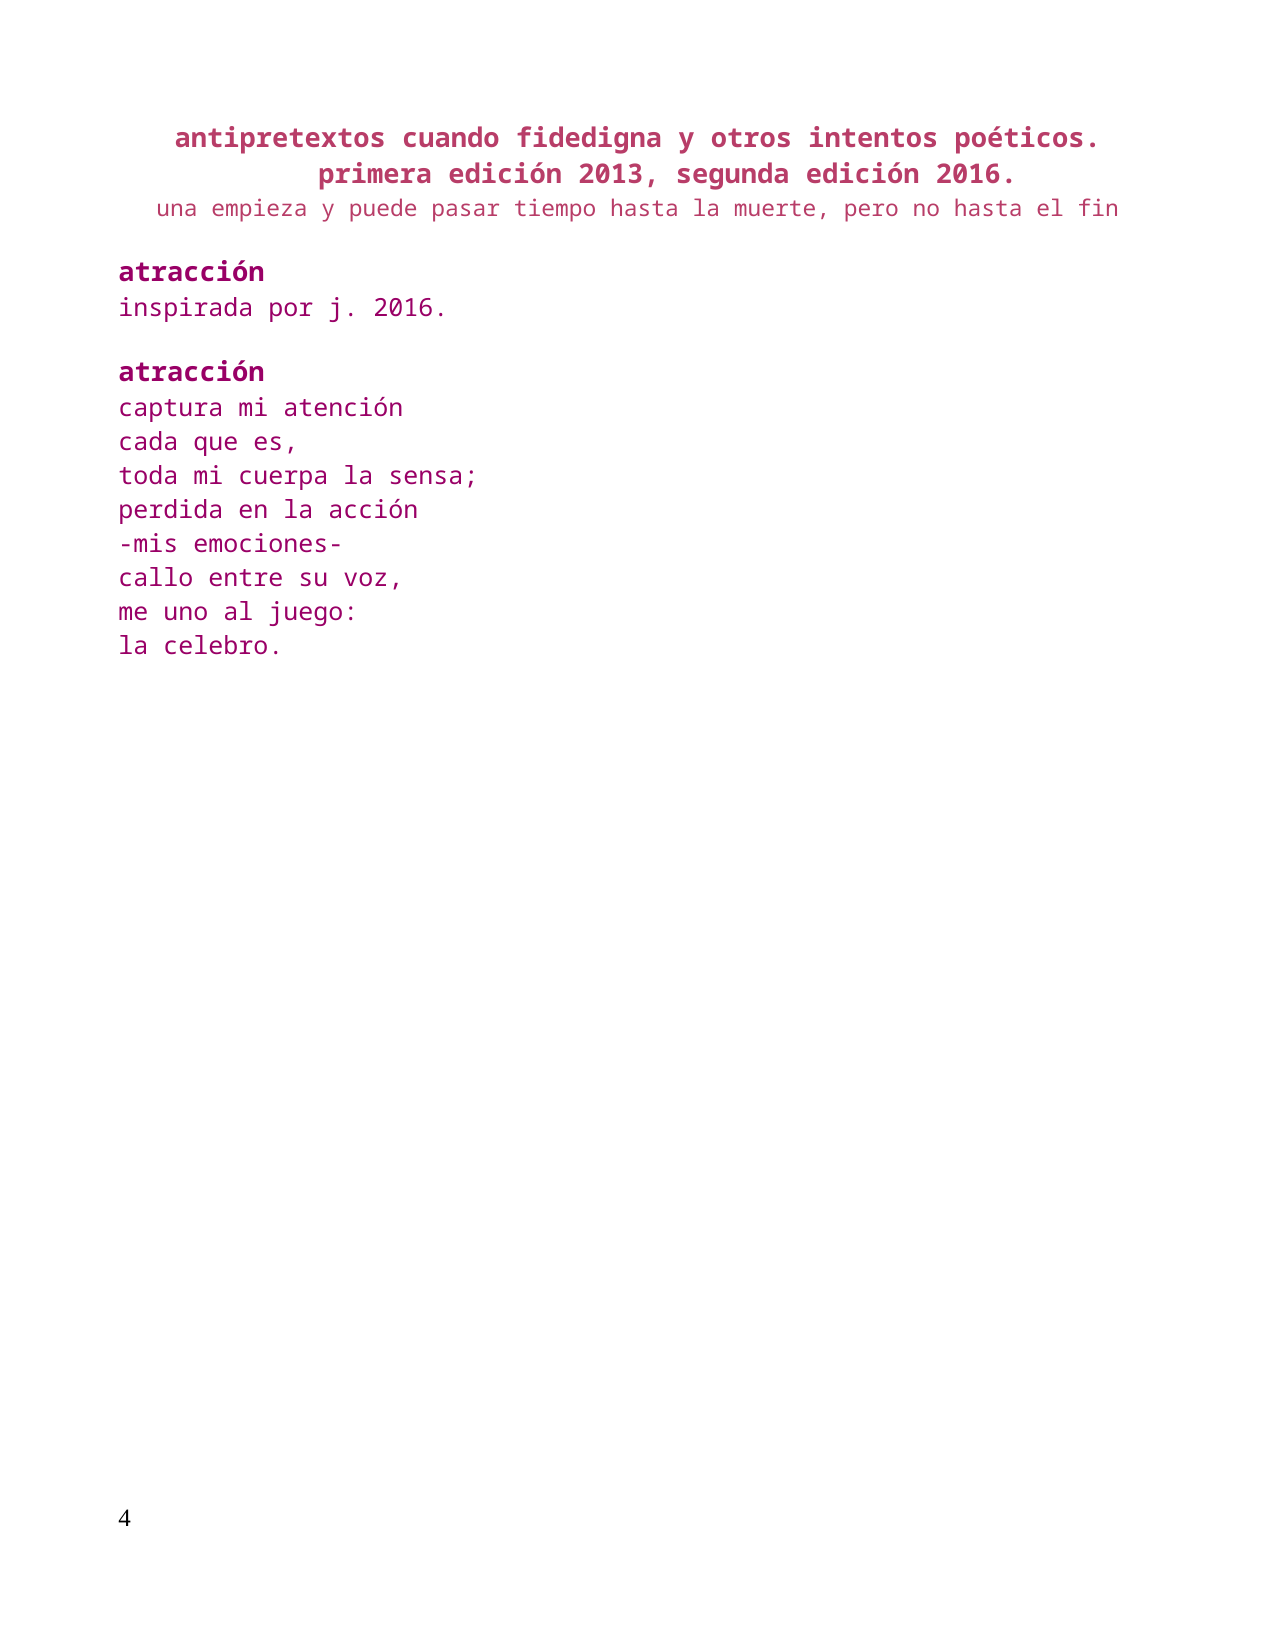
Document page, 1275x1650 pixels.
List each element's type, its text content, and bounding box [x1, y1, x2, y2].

text toda mi cuerpa la sensa; [118, 457, 1157, 491]
text la celebro. [118, 628, 1157, 662]
text cada que es, [118, 423, 1157, 457]
text atracción [118, 352, 1157, 389]
text me uno al juego: [118, 593, 1157, 628]
text captura mi atención [118, 389, 1157, 423]
text atracción [118, 253, 1157, 289]
text callo entre su voz, [118, 559, 1157, 593]
text inspirada por j. 2016. [118, 289, 1157, 323]
text perdida en la acción [118, 491, 1157, 525]
text -mis emociones- [118, 525, 1157, 559]
